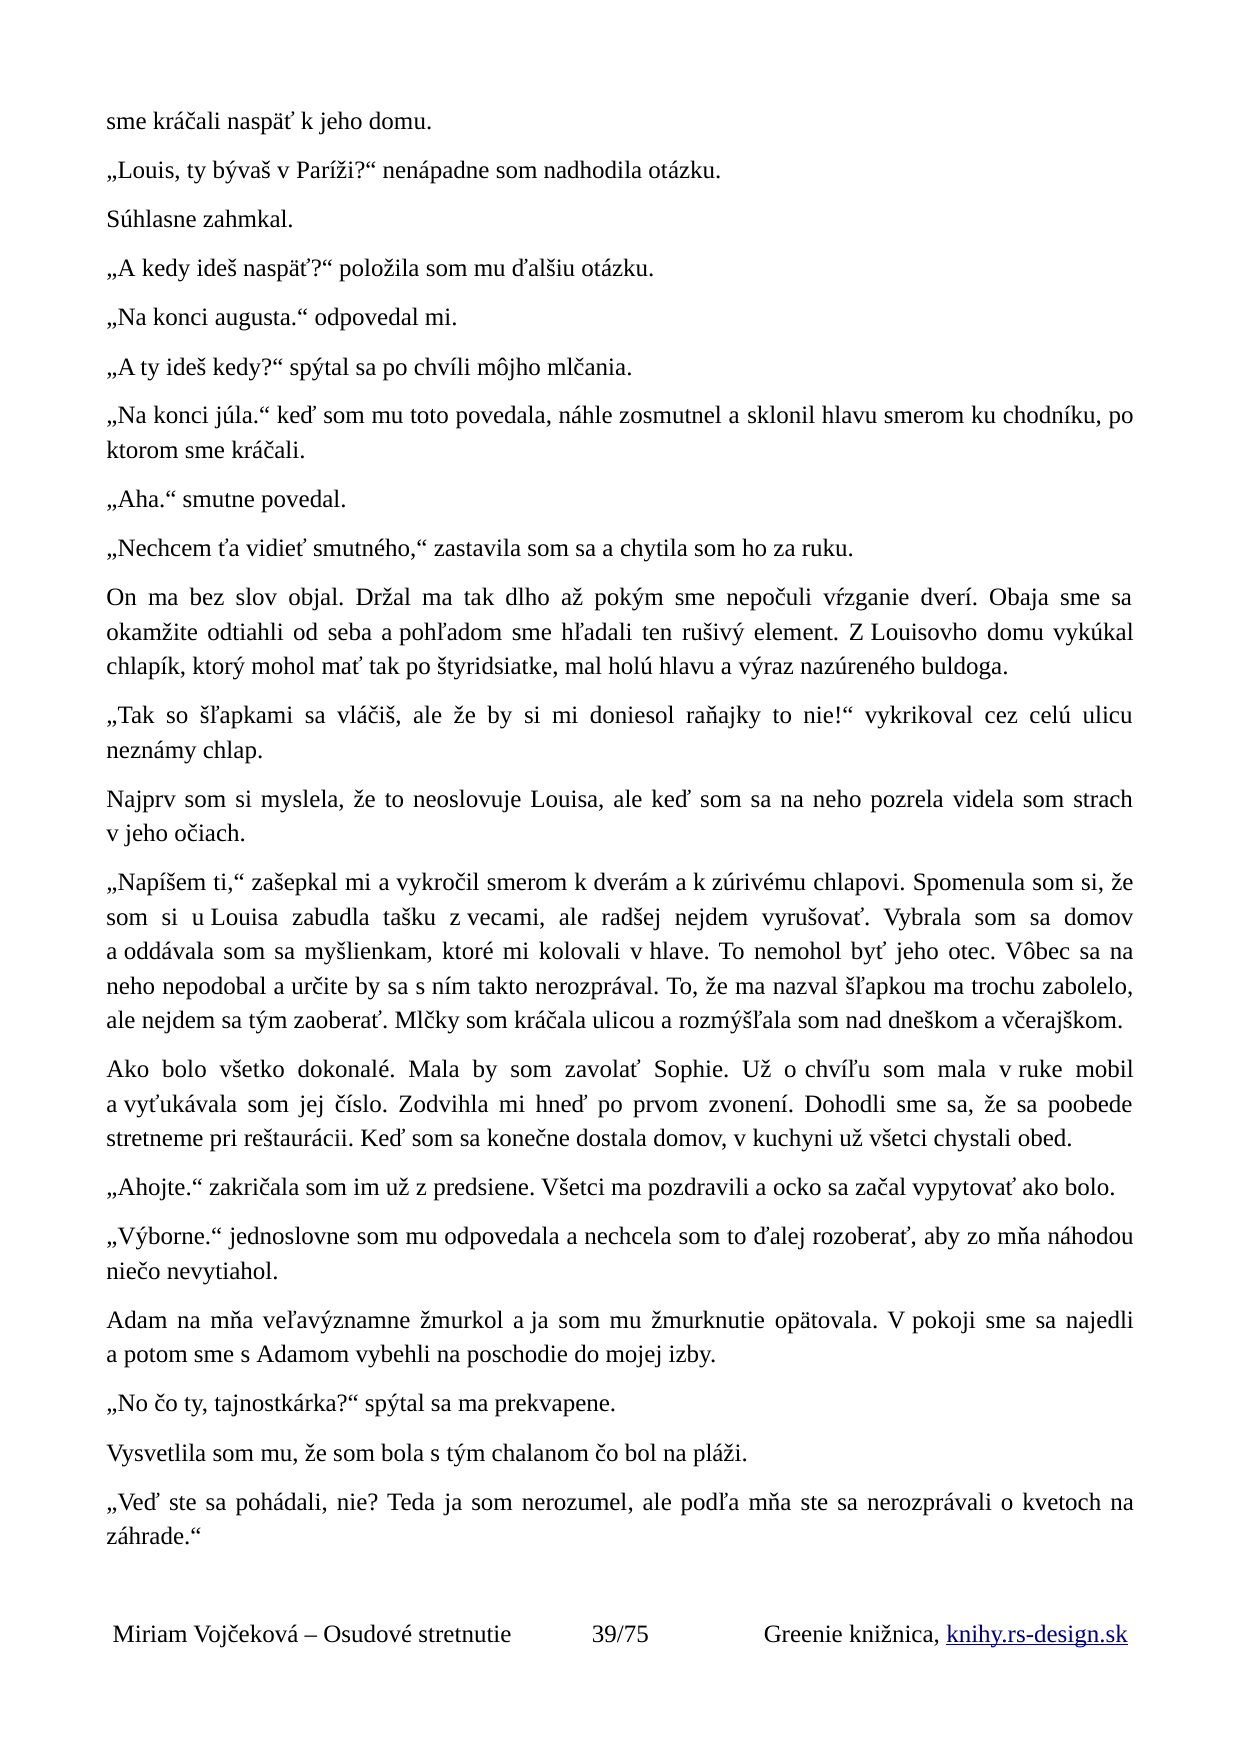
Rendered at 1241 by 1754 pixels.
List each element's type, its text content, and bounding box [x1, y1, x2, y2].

text „Výborne.“ jednoslovne som mu odpovedala a nechcela som to ďalej rozoberať, aby zo mňa náhodou niečo nevytiahol. [106, 1221, 1134, 1285]
text Najprv som si myslela, že to neoslovuje Louisa, ale keď som sa na neho pozrela videla som strach v jeho očiach. [106, 784, 1134, 847]
text sme kráčali naspäť k jeho domu. [106, 106, 1134, 135]
text „A kedy ideš naspäť?“ položila som mu ďalšiu otázku. [106, 253, 1134, 282]
text „Tak so šľapkami sa vláčiš, ale že by si mi doniesol raňajky to nie!“ vykrikoval cez celú ulicu neznámy chlap. [106, 700, 1134, 763]
text „No čo ty, tajnostkárka?“ spýtal sa ma prekvapene. [106, 1388, 1134, 1417]
text „A ty ideš kedy?“ spýtal sa po chvíli môjho mlčania. [106, 352, 1134, 380]
text Adam na mňa veľavýznamne žmurkol a ja som mu žmurknutie opätovala. V pokoji sme sa najedli a potom sme s Adamom vybehli na poschodie do mojej izby. [106, 1305, 1134, 1368]
text „Na konci augusta.“ odpovedal mi. [106, 302, 1134, 331]
text „Ahojte.“ zakričala som im už z predsiene. Všetci ma pozdravili a ocko sa začal vypytovať ako bolo. [106, 1172, 1134, 1201]
text „Louis, ty bývaš v Paríži?“ nenápadne som nadhodila otázku. [106, 155, 1134, 184]
text Ako bolo všetko dokonalé. Mala by som zavolať Sophie. Už o chvíľu som mala v ruke mobil a vyťukávala som jej číslo. Zodvihla mi hneď po prvom zvonení. Dohodli sme sa, že sa poobede stretneme pri reštaurácii. Keď som sa konečne dostala domov, v kuchyni už všetci chystali obed. [106, 1054, 1134, 1152]
text „Veď ste sa pohádali, nie? Teda ja som nerozumel, ale podľa mňa ste sa nerozprávali o kvetoch na záhrade.“ [106, 1487, 1134, 1550]
text „Aha.“ smutne povedal. [106, 484, 1134, 513]
text On ma bez slov objal. Držal ma tak dlho až pokým sme nepočuli vŕzganie dverí. Obaja sme sa okamžite odtiahli od seba a pohľadom sme hľadali ten rušivý element. Z Louisovho domu vykúkal chlapík, ktorý mohol mať tak po štyridsiatke, mal holú hlavu a výraz nazúreného buldoga. [106, 582, 1134, 680]
text Súhlasne zahmkal. [106, 204, 1134, 233]
text „Napíšem ti,“ zašepkal mi a vykročil smerom k dverám a k zúrivému chlapovi. Spomenula som si, že som si u Louisa zabudla tašku z vecami, ale radšej nejdem vyrušovať. Vybrala som sa domov a oddávala som sa myšlienkam, ktoré mi kolovali v hlave. To nemohol byť jeho otec. Vôbec sa na neho nepodobal a určite by sa s ním takto nerozprával. To, že ma nazval šľapkou ma trochu zabolelo, ale nejdem sa tým zaoberať. Mlčky som kráčala ulicou a rozmýšľala som nad dneškom a včerajškom. [106, 867, 1134, 1034]
text „Na konci júla.“ keď som mu toto povedala, náhle zosmutnel a sklonil hlavu smerom ku chodníku, po ktorom sme kráčali. [106, 401, 1134, 464]
text „Nechcem ťa vidieť smutného,“ zastavila som sa a chytila som ho za ruku. [106, 533, 1134, 562]
text Vysvetlila som mu, že som bola s tým chalanom čo bol na pláži. [106, 1438, 1134, 1466]
